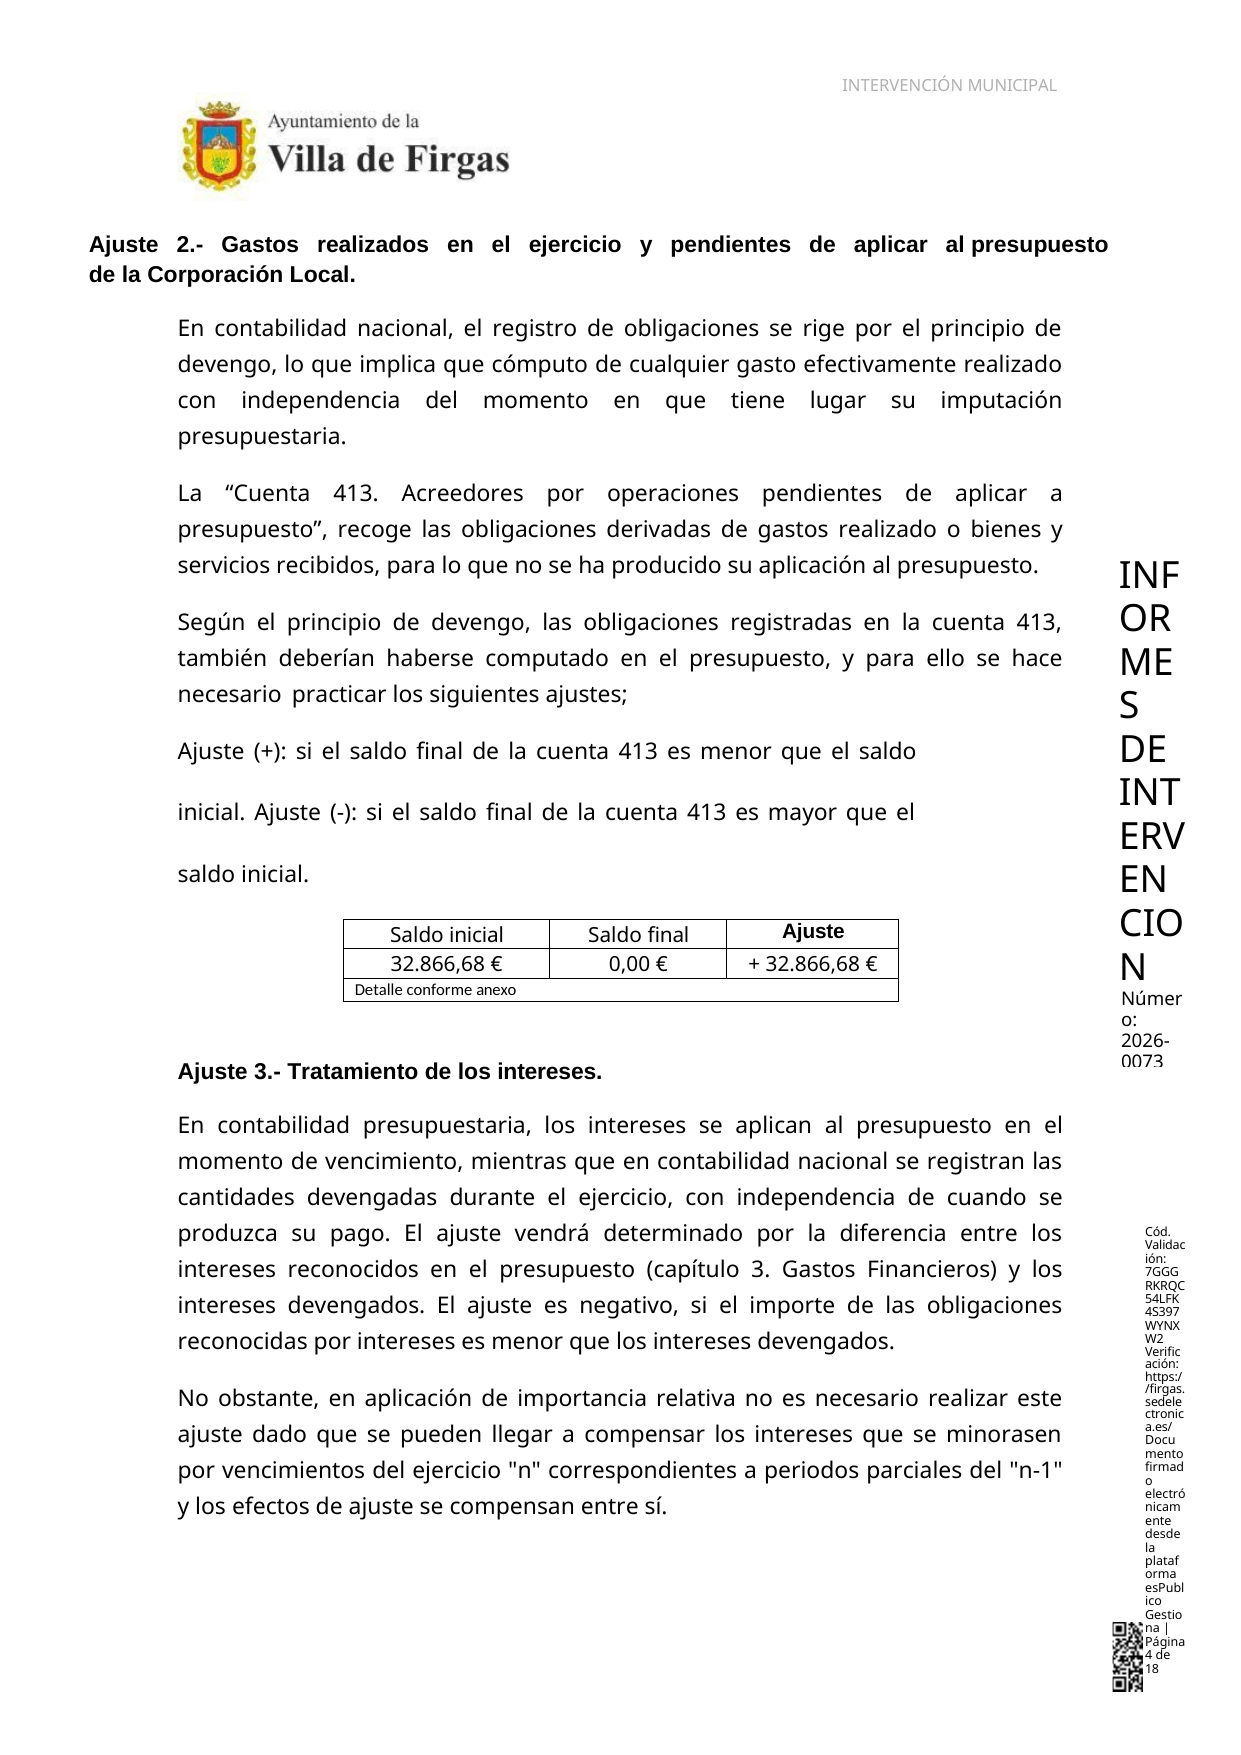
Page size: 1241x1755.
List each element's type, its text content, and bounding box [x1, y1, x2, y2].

table_cell 0,00 € [550, 949, 726, 978]
table_cell Detalle conforme anexo [344, 979, 898, 1001]
text [1117, 551, 1185, 1067]
text Ajuste (+): si el saldo final de la cuenta 413 es menor que el saldo inicial. Ajuste (-): si el saldo final de la cuenta 413 es mayor que el saldo inicial. [177, 735, 917, 889]
text La “Cuenta 413. Acreedores por operaciones pendientes de aplicar a presupuesto”, recoge las obligaciones derivadas de gastos realizado o bienes y servicios recibidos, para lo que no se ha producido su aplicación al presupuesto. [177, 477, 1064, 580]
table_header Saldo final [550, 920, 726, 948]
text Cód. Validación: 7GGGRKRQC54LFK4S397WYNXW2 [1145, 1225, 1186, 1346]
subtitle Ajuste 2.- Gastos realizados en el ejercicio y pendientes de aplicar al presupuesto de la Corporación Local. [88, 231, 1113, 287]
text En contabilidad presupuestaria, los intereses se aplican al presupuesto en el momento de vencimiento, mientras que en contabilidad nacional se registran las cantidades devengadas durante el ejercicio, con independencia de cuando se produzca su pago. El ajuste vendrá determinado por la diferencia entre los intereses reconocidos en el presupuesto (capítulo 3. Gastos Financieros) y los intereses devengados. El ajuste es negativo, si el importe de las obligaciones reconocidas por intereses es menor que los intereses devengados. [177, 1109, 1064, 1356]
table_cell 32.866,68 € [344, 949, 549, 978]
subtitle Ajuste 3.- Tratamiento de los intereses. [177, 1058, 1211, 1084]
text En contabilidad nacional, el registro de obligaciones se rige por el principio de devengo, lo que implica que cómputo de cualquier gasto efectivamente realizado con independencia del momento en que tiene lugar su imputación presupuestaria. [177, 312, 1063, 451]
text Número: 2026-0073 Fecha: 09/03/2026 [1121, 989, 1185, 1067]
text Documento firmado electrónicamente desde la plataforma esPublico Gestiona | Página 4 de 18 [1145, 1434, 1186, 1676]
text [1143, 1224, 1186, 1754]
text Verificación: https://firgas.sedelectronica.es/ [1145, 1346, 1186, 1434]
table_header Ajuste [727, 920, 898, 948]
text INFORMES DE INTERVENCION [1119, 553, 1185, 989]
text Según el principio de devengo, las obligaciones registradas en la cuenta 413, también deberían haberse computado en el presupuesto, y para ello se hace necesario practicar los siguientes ajustes; [177, 606, 1063, 709]
table_header Saldo inicial [344, 920, 549, 948]
text No obstante, en aplicación de importancia relativa no es necesario realizar este ajuste dado que se pueden llegar a compensar los intereses que se minorasen por vencimientos del ejercicio "n" correspondientes a periodos parciales del "n-1" y los efectos de ajuste se compensan entre sí. [177, 1382, 1064, 1521]
table_cell + 32.866,68 € [727, 949, 898, 978]
